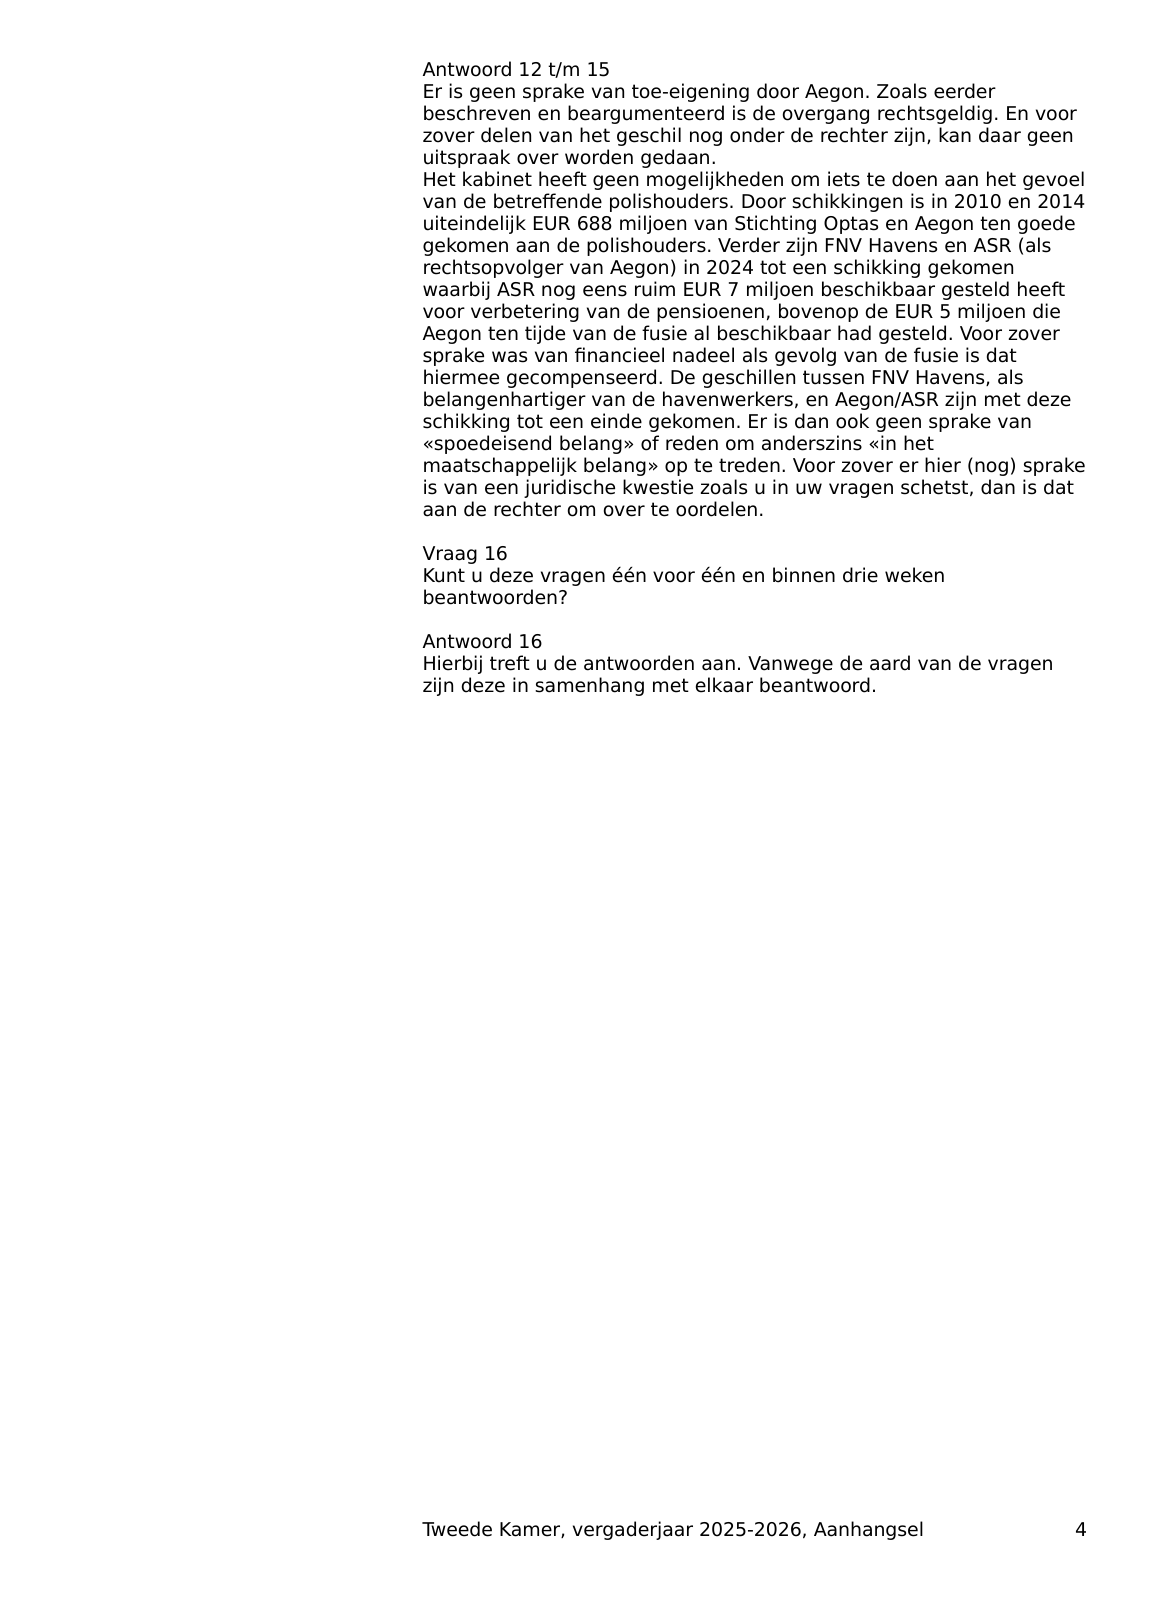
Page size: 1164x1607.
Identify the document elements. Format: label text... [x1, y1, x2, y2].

text Er is geen sprake van toe-eigening door Aegon. Zoals eerder beschreven en beargumenteerd is de overgang rechtsgeldig. En voor zover delen van het geschil nog onder de rechter zijn, kan daar geen uitspraak over worden gedaan. [422, 81, 1087, 169]
text Hierbij treft u de antwoorden aan. Vanwege de aard van de vragen zijn deze in samenhang met elkaar beantwoord. [422, 653, 1087, 697]
text Kunt u deze vragen één voor één en binnen drie weken beantwoorden? [422, 565, 1087, 609]
text Het kabinet heeft geen mogelijkheden om iets te doen aan het gevoel van de betreffende polishouders. Door schikkingen is in 2010 en 2014 uiteindelijk EUR 688 miljoen van Stichting Optas en Aegon ten goede gekomen aan de polishouders. Verder zijn FNV Havens en ASR (als rechtsopvolger van Aegon) in 2024 tot een schikking gekomen waarbij ASR nog eens ruim EUR 7 miljoen beschikbaar gesteld heeft voor verbetering van de pensioenen, bovenop de EUR 5 miljoen die Aegon ten tijde van de fusie al beschikbaar had gesteld. Voor zover sprake was van financieel nadeel als gevolg van de fusie is dat hiermee gecompenseerd. De geschillen tussen FNV Havens, als belangenhartiger van de havenwerkers, en Aegon/ASR zijn met deze schikking tot een einde gekomen. Er is dan ook geen sprake van «spoedeisend belang» of reden om anderszins «in het maatschappelijk belang» op te treden. Voor zover er hier (nog) sprake is van een juridische kwestie zoals u in uw vragen schetst, dan is dat aan de rechter om over te oordelen. [422, 169, 1087, 521]
text Antwoord 16 [422, 631, 1087, 653]
text Antwoord 12 t/m 15 [422, 59, 1087, 81]
text Vraag 16 [422, 543, 1087, 565]
